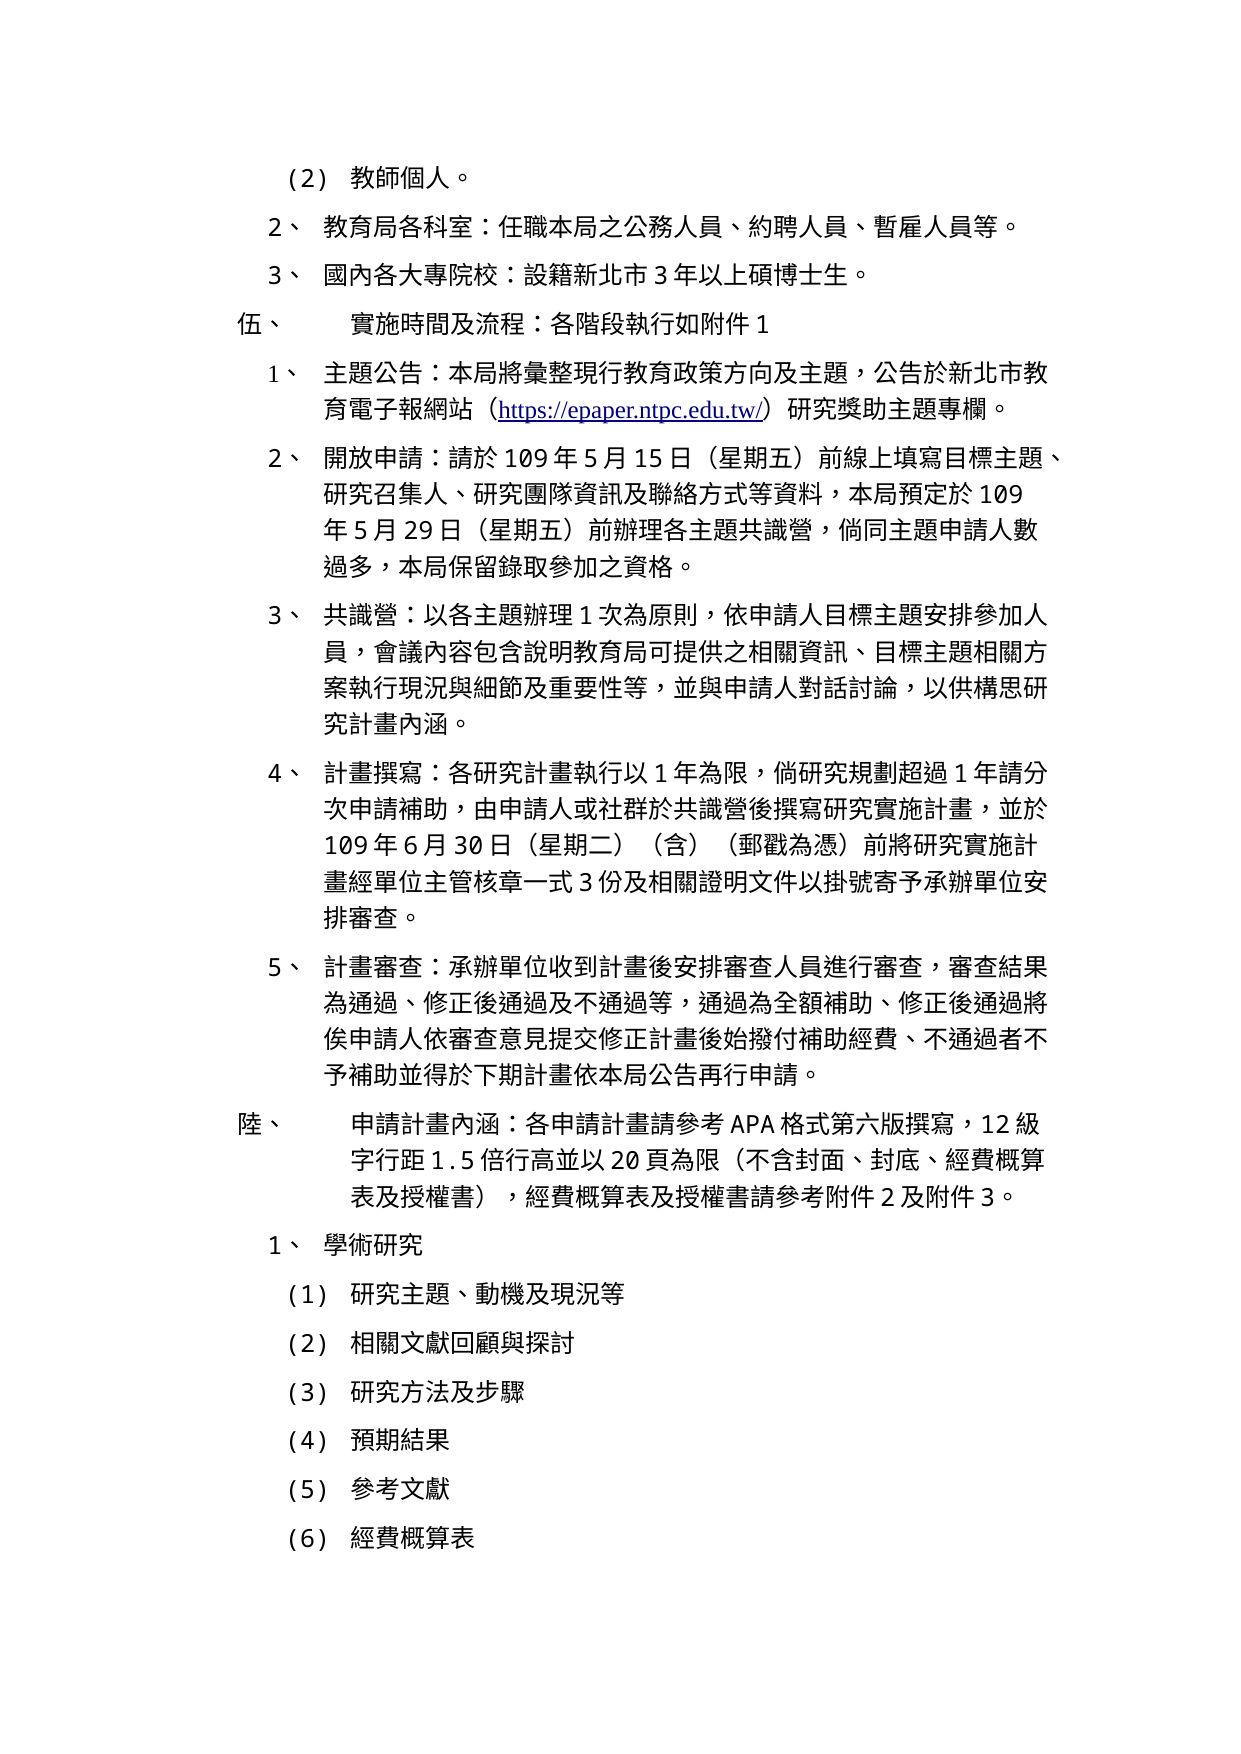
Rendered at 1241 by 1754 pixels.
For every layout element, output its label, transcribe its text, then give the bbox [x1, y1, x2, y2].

list 實施時間及流程：各階段執行如附件1 [237, 304, 1053, 341]
list 開放申請：請於109年5月15日（星期五）前線上填寫目標主題、研究召集人、研究團隊資訊及聯絡方式等資料，本局預定於109年5月29日（星期五）前辦理各主題共識營，倘同主題申請人數過多，本局保留錄取參加之資格。 [267, 438, 1053, 583]
list 主題公告：本局將彙整現行教育政策方向及主題，公告於新北市教育電子報網站（https://epaper.ntpc.edu.tw/）研究獎助主題專欄。 [267, 353, 1053, 426]
list 國內各大專院校：設籍新北市3年以上碩博士生。 [267, 256, 1053, 292]
list 計畫撰寫：各研究計畫執行以1年為限，倘研究規劃超過1年請分次申請補助，由申請人或社群於共識營後撰寫研究實施計畫，並於109年6月30日（星期二）（含）（郵戳為憑）前將研究實施計畫經單位主管核章一式3份及相關證明文件以掛號寄予承辦單位安排審查。 [267, 753, 1053, 934]
list 共識營：以各主題辦理1次為原則，依申請人目標主題安排參加人員，會議內容包含說明教育局可提供之相關資訊、目標主題相關方案執行現況與細節及重要性等，並與申請人對話討論，以供構思研究計畫內涵。 [267, 596, 1053, 741]
list 教育局各科室：任職本局之公務人員、約聘人員、暫雇人員等。 [267, 207, 1053, 243]
list 學術研究 [267, 1226, 1053, 1262]
list 經費概算表 [285, 1518, 1053, 1554]
list 預期結果 [285, 1421, 1053, 1457]
list 研究方法及步驟 [285, 1372, 1053, 1408]
list 參考文獻 [285, 1469, 1053, 1506]
list 申請計畫內涵：各申請計畫請參考APA格式第六版撰寫，12級字行距1.5倍行高並以20頁為限（不含封面、封底、經費概算表及授權書），經費概算表及授權書請參考附件2及附件3。 [237, 1104, 1053, 1213]
list 計畫審查：承辦單位收到計畫後安排審查人員進行審查，審查結果為通過、修正後通過及不通過等，通過為全額補助、修正後通過將俟申請人依審查意見提交修正計畫後始撥付補助經費、不通過者不予補助並得於下期計畫依本局公告再行申請。 [267, 947, 1053, 1092]
list 研究主題、動機及現況等 [285, 1274, 1053, 1311]
list 相關文獻回顧與探討 [285, 1323, 1053, 1359]
list 教師個人。 [285, 158, 1053, 194]
